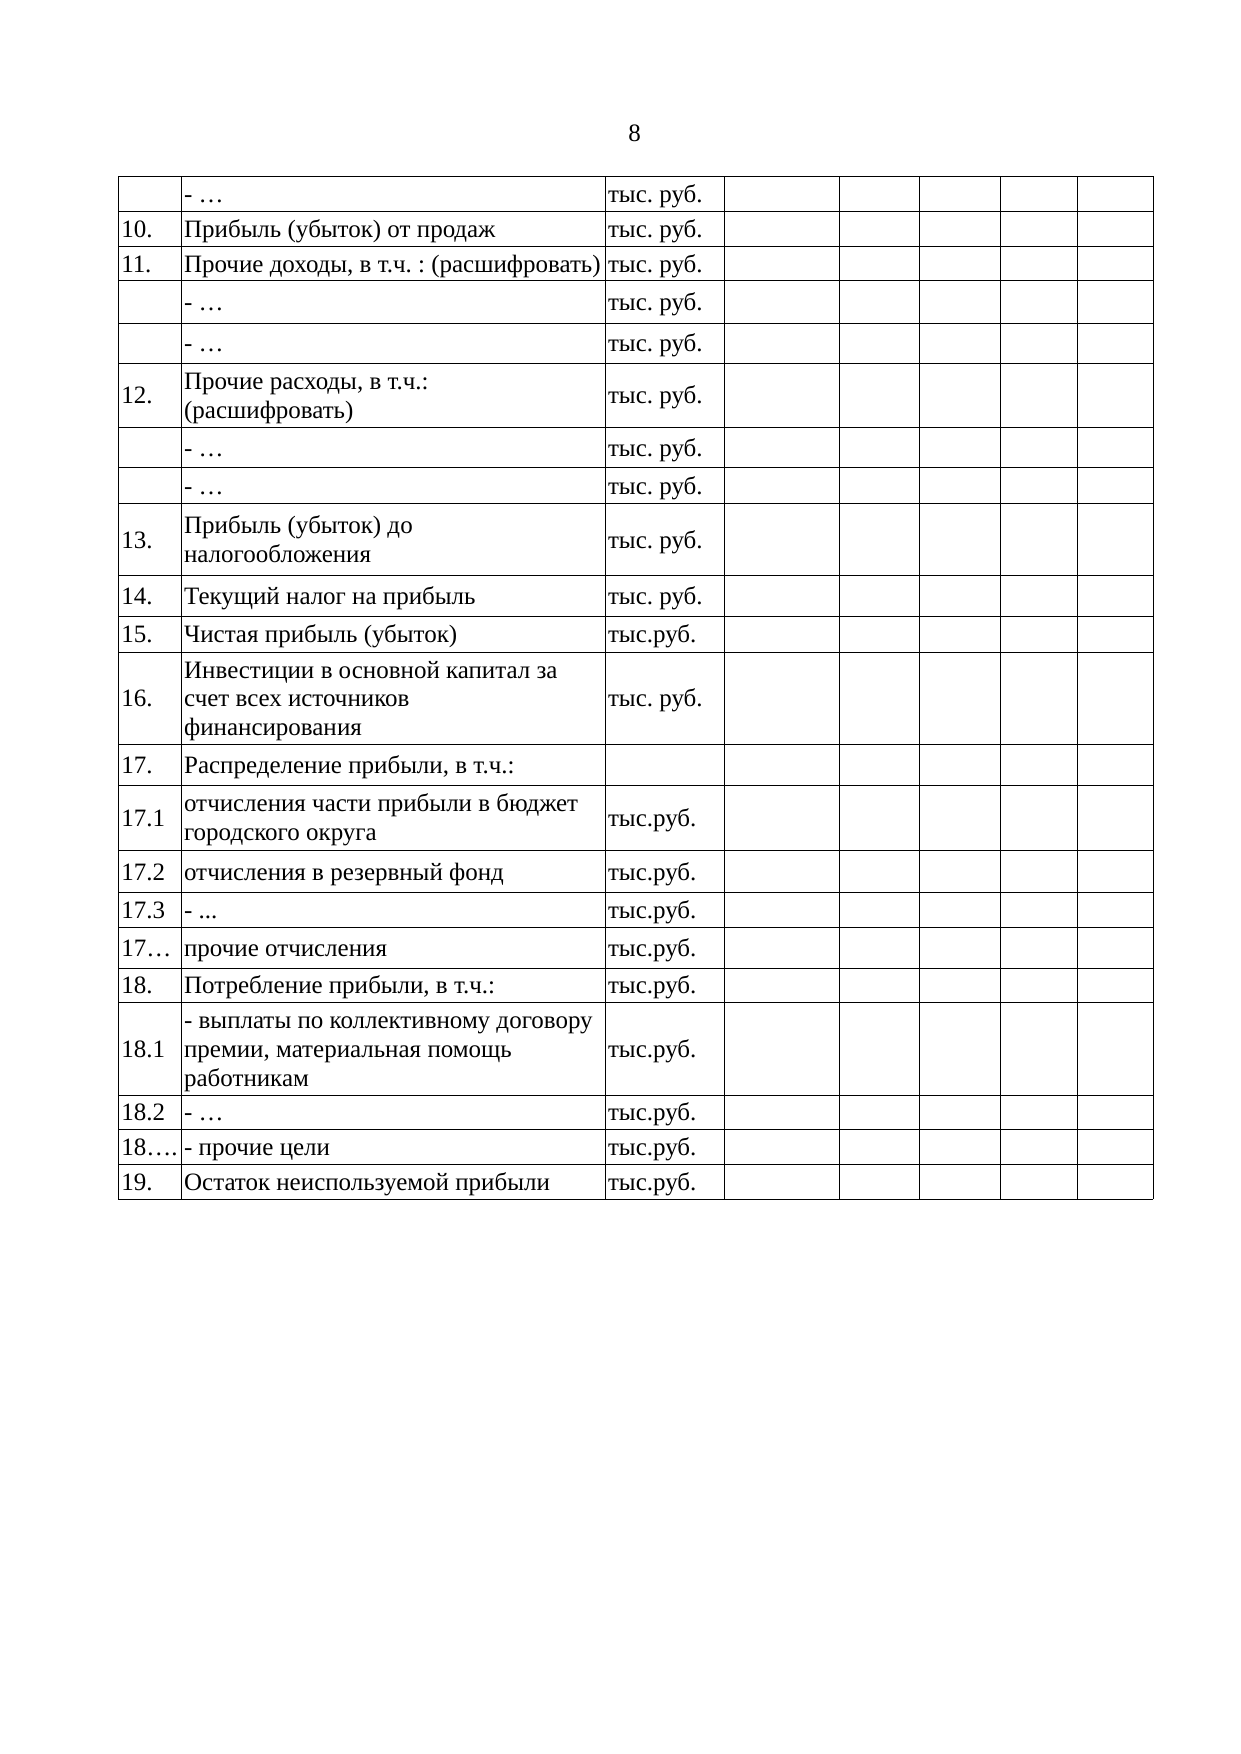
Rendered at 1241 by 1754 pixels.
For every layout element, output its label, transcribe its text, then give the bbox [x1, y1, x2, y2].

table_cell тыс. руб. [606, 212, 724, 246]
table_cell [119, 324, 181, 363]
table_cell отчисления в резервный фонд [182, 851, 605, 892]
table_cell тыс. руб. [606, 504, 724, 575]
table_cell [920, 364, 1000, 427]
table_header [920, 281, 1000, 323]
table_cell тыс. руб. [606, 177, 724, 211]
table_cell тыс. руб. [606, 653, 724, 744]
table_cell [840, 786, 919, 850]
table_cell [725, 212, 839, 246]
table_cell [920, 504, 1000, 575]
table_cell [1078, 504, 1153, 575]
table_cell - … [182, 177, 605, 211]
table_cell [1078, 428, 1153, 467]
table_cell [840, 653, 919, 744]
table_cell [1078, 576, 1153, 616]
table_cell [1001, 928, 1077, 968]
table_header [725, 281, 839, 323]
table_cell [725, 851, 839, 892]
table_cell [1001, 1003, 1077, 1094]
table_cell Текущий налог на прибыль [182, 576, 605, 616]
table_cell [1001, 1130, 1077, 1164]
table_cell [1001, 969, 1077, 1002]
table_cell [840, 468, 919, 503]
table_cell тыс. руб. [606, 324, 724, 363]
table_cell 18…. [119, 1130, 181, 1164]
table_cell [840, 364, 919, 427]
table_cell [840, 1096, 919, 1129]
table_cell 17. [119, 745, 181, 784]
table_cell 15. [119, 617, 181, 652]
table_cell [840, 1003, 919, 1094]
table_cell [1078, 851, 1153, 892]
table_cell [1078, 1096, 1153, 1129]
table_cell [1001, 324, 1077, 363]
table_cell тыс. руб. [606, 364, 724, 427]
table_cell 12. [119, 364, 181, 427]
table_cell [840, 969, 919, 1002]
table_header [1001, 281, 1077, 323]
table_cell [725, 1165, 839, 1198]
table_cell [920, 1165, 1000, 1198]
table_cell 19. [119, 1165, 181, 1198]
table_cell [840, 745, 919, 784]
table_cell [725, 1130, 839, 1164]
table_cell тыс.руб. [606, 1096, 724, 1129]
table_cell [920, 576, 1000, 616]
table_cell Прочие расходы, в т.ч.: (расшифровать) [182, 364, 605, 427]
table_cell [725, 928, 839, 968]
table_cell [606, 745, 724, 784]
table_cell отчисления части прибыли в бюджет городского округа [182, 786, 605, 850]
table_cell [1001, 745, 1077, 784]
table_cell тыс.руб. [606, 969, 724, 1002]
table_cell [840, 504, 919, 575]
table_cell [920, 745, 1000, 784]
table_cell Потребление прибыли, в т.ч.: [182, 969, 605, 1002]
table_cell Прибыль (убыток) до налогообложения [182, 504, 605, 575]
table_cell 17.3 [119, 893, 181, 927]
table_cell тыс.руб. [606, 1130, 724, 1164]
table_cell [1078, 1130, 1153, 1164]
table_cell 13. [119, 504, 181, 575]
table_cell 17… [119, 928, 181, 968]
table_cell [1001, 212, 1077, 246]
table_cell [1078, 928, 1153, 968]
table_cell [119, 177, 181, 211]
table_cell [725, 364, 839, 427]
table_cell [920, 177, 1000, 211]
table_cell тыс. руб. [606, 428, 724, 467]
table_cell прочие отчисления [182, 928, 605, 968]
table_cell [1001, 893, 1077, 927]
table_cell тыс. руб. [606, 576, 724, 616]
table_cell - … [182, 1096, 605, 1129]
table_cell [920, 786, 1000, 850]
table_cell [920, 1130, 1000, 1164]
table_cell [119, 428, 181, 467]
table_cell - прочие цели [182, 1130, 605, 1164]
table_cell [725, 177, 839, 211]
table_header [1078, 281, 1153, 323]
table_cell [840, 1165, 919, 1198]
table_cell [840, 851, 919, 892]
table_cell [725, 745, 839, 784]
table_cell [840, 576, 919, 616]
table_cell [725, 504, 839, 575]
table_cell [1078, 212, 1153, 246]
table_cell [840, 893, 919, 927]
table_cell тыс.руб. [606, 893, 724, 927]
table_cell тыс.руб. [606, 617, 724, 652]
table_cell [725, 1096, 839, 1129]
table_cell [920, 893, 1000, 927]
table_cell Распределение прибыли, в т.ч.: [182, 745, 605, 784]
table_cell [725, 653, 839, 744]
table_cell [840, 1130, 919, 1164]
table_cell [725, 786, 839, 850]
table_cell [1001, 786, 1077, 850]
table_cell Чистая прибыль (убыток) [182, 617, 605, 652]
table_cell [725, 1003, 839, 1094]
table_cell 18.2 [119, 1096, 181, 1129]
table_cell [1078, 177, 1153, 211]
table_cell [1001, 177, 1077, 211]
table_cell [725, 468, 839, 503]
table_cell [725, 617, 839, 652]
table_header [119, 281, 181, 323]
table_cell [1078, 1165, 1153, 1198]
table_cell [1001, 576, 1077, 616]
table_cell 18. [119, 969, 181, 1002]
table_cell 14. [119, 576, 181, 616]
table_cell [920, 247, 1000, 280]
table_cell [840, 177, 919, 211]
table_cell [840, 324, 919, 363]
table_cell [1001, 851, 1077, 892]
table_cell [1001, 428, 1077, 467]
table_cell Инвестиции в основной капитал за счет всех источников финансирования [182, 653, 605, 744]
table_cell [920, 1096, 1000, 1129]
table_header тыс. руб. [606, 281, 724, 323]
table_cell [840, 212, 919, 246]
table_cell 18.1 [119, 1003, 181, 1094]
table_cell [920, 468, 1000, 503]
table_cell [840, 247, 919, 280]
table_cell тыс.руб. [606, 851, 724, 892]
table_cell [1078, 247, 1153, 280]
table_cell - … [182, 468, 605, 503]
table_cell [840, 617, 919, 652]
table_cell [840, 428, 919, 467]
table_cell [1001, 364, 1077, 427]
table_cell [1001, 247, 1077, 280]
table_cell [920, 428, 1000, 467]
table_cell - ... [182, 893, 605, 927]
table_cell [725, 576, 839, 616]
table_cell [1001, 653, 1077, 744]
table_cell [840, 928, 919, 968]
table_cell [920, 928, 1000, 968]
table_cell [1078, 364, 1153, 427]
table_header [840, 281, 919, 323]
table_cell [920, 1003, 1000, 1094]
table_cell [1001, 1096, 1077, 1129]
table_cell Прочие доходы, в т.ч. : (расшифровать) [182, 247, 605, 280]
table_cell тыс.руб. [606, 1003, 724, 1094]
table_cell [1078, 969, 1153, 1002]
table_cell тыс.руб. [606, 1165, 724, 1198]
table_cell [725, 428, 839, 467]
table_cell - … [182, 324, 605, 363]
table_header - … [182, 281, 605, 323]
table_cell [920, 969, 1000, 1002]
table_cell тыс. руб. [606, 247, 724, 280]
table_cell [1001, 504, 1077, 575]
table_cell [1001, 617, 1077, 652]
table_cell [1078, 786, 1153, 850]
table_cell [119, 468, 181, 503]
table_cell [920, 324, 1000, 363]
table_cell тыс.руб. [606, 928, 724, 968]
table_cell [1078, 617, 1153, 652]
table_cell [920, 212, 1000, 246]
table_cell [1078, 324, 1153, 363]
table_cell тыс. руб. [606, 468, 724, 503]
table_cell [920, 617, 1000, 652]
table_cell 17.2 [119, 851, 181, 892]
table_cell 11. [119, 247, 181, 280]
table_cell [725, 324, 839, 363]
table_cell [1078, 745, 1153, 784]
table_cell Прибыль (убыток) от продаж [182, 212, 605, 246]
table_cell [920, 851, 1000, 892]
table_cell тыс.руб. [606, 786, 724, 850]
table_cell [725, 893, 839, 927]
table_cell [725, 247, 839, 280]
table_cell 17.1 [119, 786, 181, 850]
table_cell [1078, 653, 1153, 744]
table_cell 16. [119, 653, 181, 744]
table_cell [1001, 468, 1077, 503]
table_cell [1078, 468, 1153, 503]
table_cell [1078, 1003, 1153, 1094]
table_cell [920, 653, 1000, 744]
table_cell - выплаты по коллективному договору премии, материальная помощь работникам [182, 1003, 605, 1094]
table_cell 10. [119, 212, 181, 246]
table_cell [1078, 893, 1153, 927]
table_cell [725, 969, 839, 1002]
table_cell [1001, 1165, 1077, 1198]
table_cell - … [182, 428, 605, 467]
table_cell Остаток неиспользуемой прибыли [182, 1165, 605, 1198]
